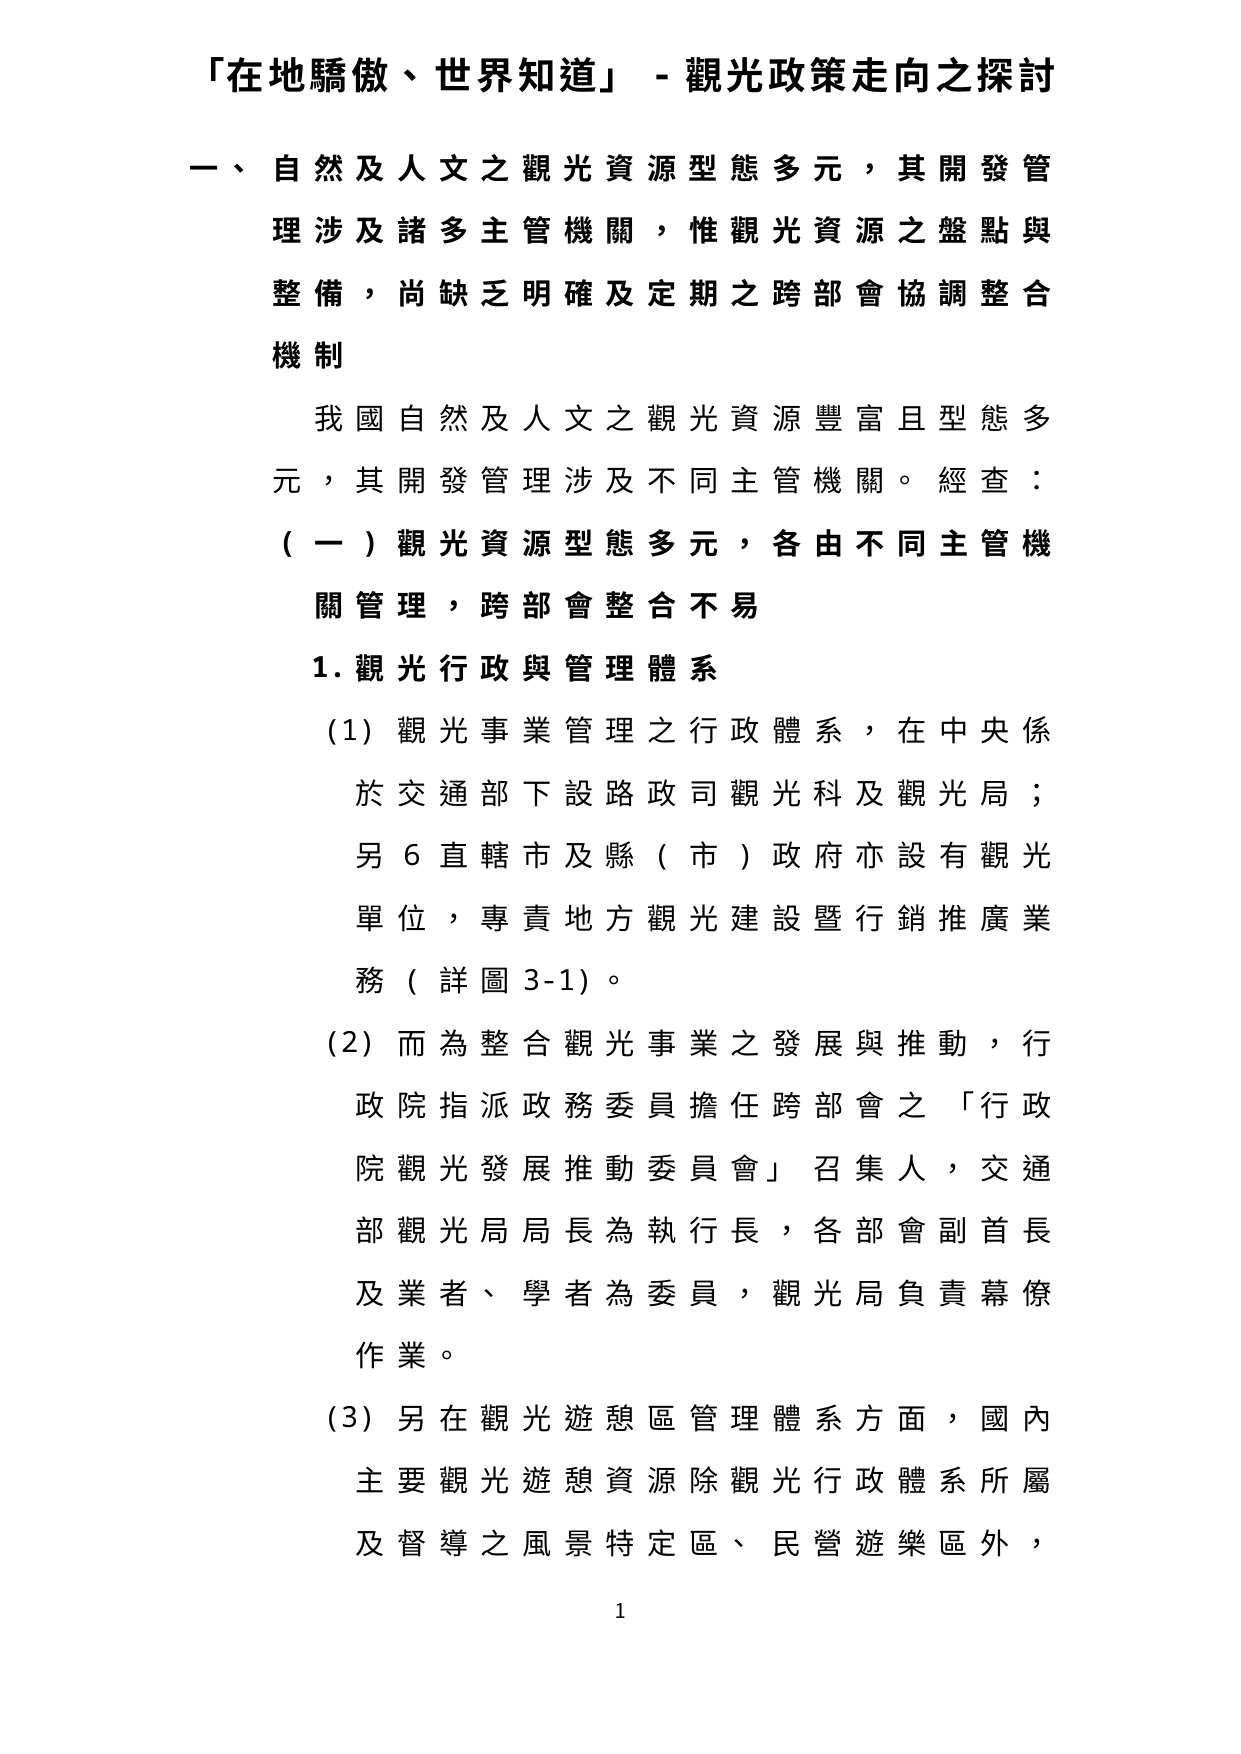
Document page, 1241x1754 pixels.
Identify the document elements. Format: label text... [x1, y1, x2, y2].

text 一、自然及人文之觀光資源型態多元，其開發管理涉及諸多主管機關，惟觀光資源之盤點與整備，尚缺乏明確及定期之跨部會協調整合機制 [183, 125, 1058, 375]
text 1.觀光行政與管理體系 [271, 625, 1058, 687]
text (2)而為整合觀光事業之發展與推動，行政院指派政務委員擔任跨部會之「行政院觀光發展推動委員會」召集人，交通部觀光局局長為執行長，各部會副首長及業者、學者為委員，觀光局負責幕僚作業。 [301, 1000, 1058, 1375]
text (3)另在觀光遊憩區管理體系方面，國內主要觀光遊憩資源除觀光行政體系所屬及督導之風景特定區、民營遊樂區外， [301, 1375, 1058, 1562]
text 「在地驕傲、世界知道」-觀光政策走向之探討 [183, 0, 1058, 125]
text 我國自然及人文之觀光資源豐富且型態多元，其開發管理涉及不同主管機關。經查： [242, 375, 1058, 500]
text (1)觀光事業管理之行政體系，在中央係於交通部下設路政司觀光科及觀光局；另6直轄市及縣(市)政府亦設有觀光單位，專責地方觀光建設暨行銷推廣業務(詳圖3-1)。 [301, 687, 1058, 1000]
text (一)觀光資源型態多元，各由不同主管機關管理，跨部會整合不易 [242, 500, 1058, 625]
